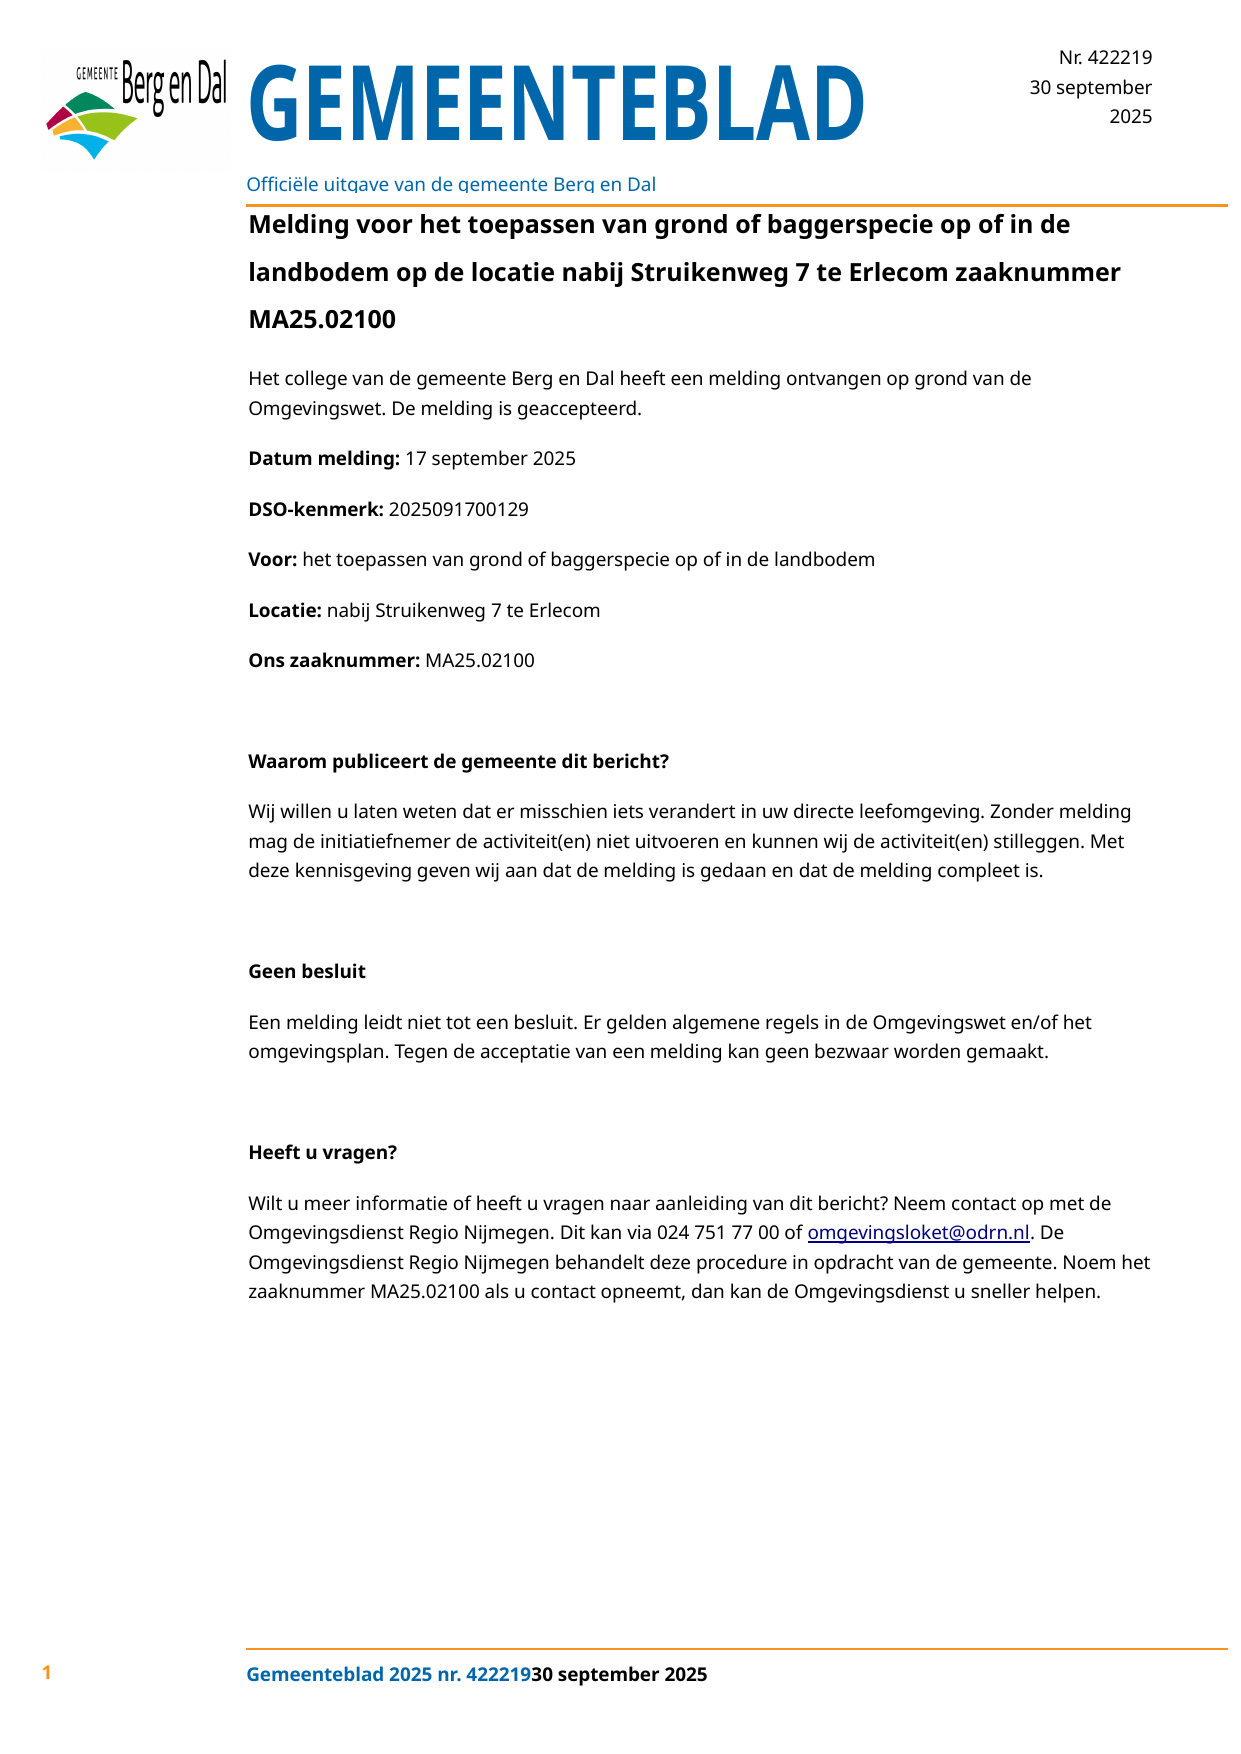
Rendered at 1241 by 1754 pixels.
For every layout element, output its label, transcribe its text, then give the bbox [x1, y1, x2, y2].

picture [41, 47, 231, 172]
text Waarom publiceert de gemeente dit bericht? [248, 748, 1152, 774]
text Geen besluit [248, 958, 1152, 984]
text Wilt u meer informatie of heeft u vragen naar aanleiding van dit bericht? Neem contact op met de Omgevingsdienst Regio Nijmegen. Dit kan via 024 751 77 00 of omgevingsloket@odrn.nl. De Omgevingsdienst Regio Nijmegen behandelt deze procedure in opdracht van de gemeente. Noem het zaaknummer MA25.02100 als u contact opneemt, dan kan de Omgevingsdienst u sneller helpen. [248, 1190, 1152, 1304]
text Heeft u vragen? [248, 1139, 1152, 1165]
text Datum melding: 17 september 2025 [248, 446, 1152, 471]
text Het college van de gemeente Berg en Dal heeft een melding ontvangen op grond van de Omgevingswet. De melding is geaccepteerd. [248, 366, 1152, 421]
text Locatie: nabij Struikenweg 7 te Erlecom [248, 597, 1152, 622]
text DSO-kenmerk: 2025091700129 [248, 496, 1152, 522]
text Een melding leidt niet tot een besluit. Er gelden algemene regels in de Omgevingswet en/of het omgevingsplan. Tegen de acceptatie van een melding kan geen bezwaar worden gemaakt. [248, 1009, 1152, 1064]
text Wij willen u laten weten dat er misschien iets verandert in uw directe leefomgeving. Zonder melding mag de initiatiefnemer de activiteit(en) niet uitvoeren en kunnen wij de activiteit(en) stilleggen. Met deze kennisgeving geven wij aan dat de melding is gedaan en dat de melding compleet is. [248, 798, 1152, 883]
text Ons zaaknummer: MA25.02100 [248, 647, 1152, 673]
text Voor: het toepassen van grond of baggerspecie op of in de landbodem [248, 546, 1152, 572]
text Melding voor het toepassen van grond of baggerspecie op of in de landbodem op de locatie nabij Struikenweg 7 te Erlecom zaaknummer MA25.02100 [248, 207, 1152, 336]
